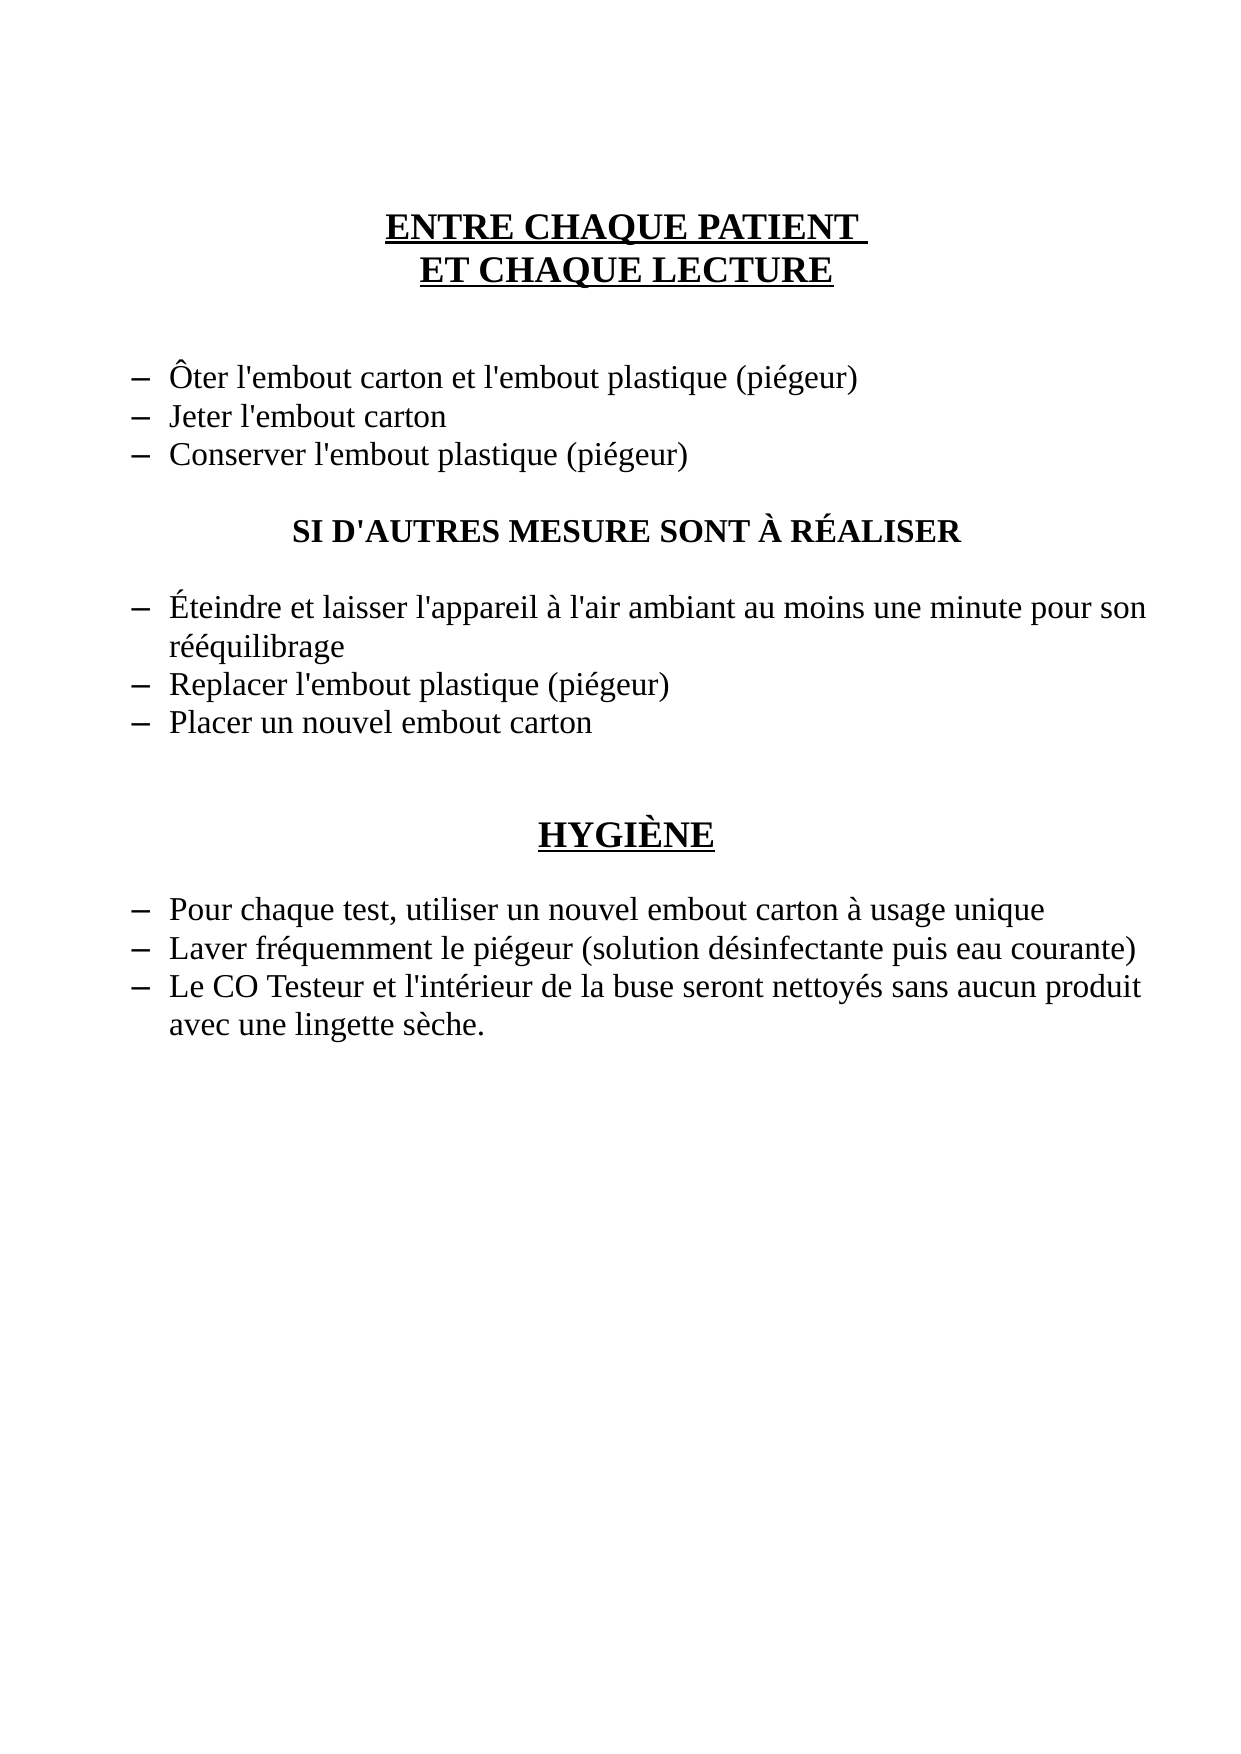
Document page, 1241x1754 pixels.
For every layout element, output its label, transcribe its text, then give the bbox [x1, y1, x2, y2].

text ENTRE CHAQUE PATIENT [56, 204, 1196, 247]
text HYGIÈNE [56, 813, 1196, 856]
list Jeter l'embout carton [131, 396, 1196, 434]
list Conserver l'embout plastique (piégeur) [131, 434, 1196, 473]
text ET CHAQUE LECTURE [56, 247, 1196, 291]
list Replacer l'embout plastique (piégeur) [131, 664, 1196, 703]
list Ôter l'embout carton et l'embout plastique (piégeur) [131, 358, 1196, 396]
list Pour chaque test, utiliser un nouvel embout carton à usage unique [131, 889, 1196, 928]
list Éteindre et laisser l'appareil à l'air ambiant au moins une minute pour son rééquilibrage [131, 588, 1196, 664]
list Laver fréquemment le piégeur (solution désinfectante puis eau courante) [131, 928, 1196, 966]
text SI D'AUTRES MESURE SONT À RÉALISER [56, 511, 1196, 549]
list Placer un nouvel embout carton [131, 703, 1196, 741]
list Le CO Testeur et l'intérieur de la buse seront nettoyés sans aucun produit avec une lingette sèche. [131, 966, 1196, 1043]
